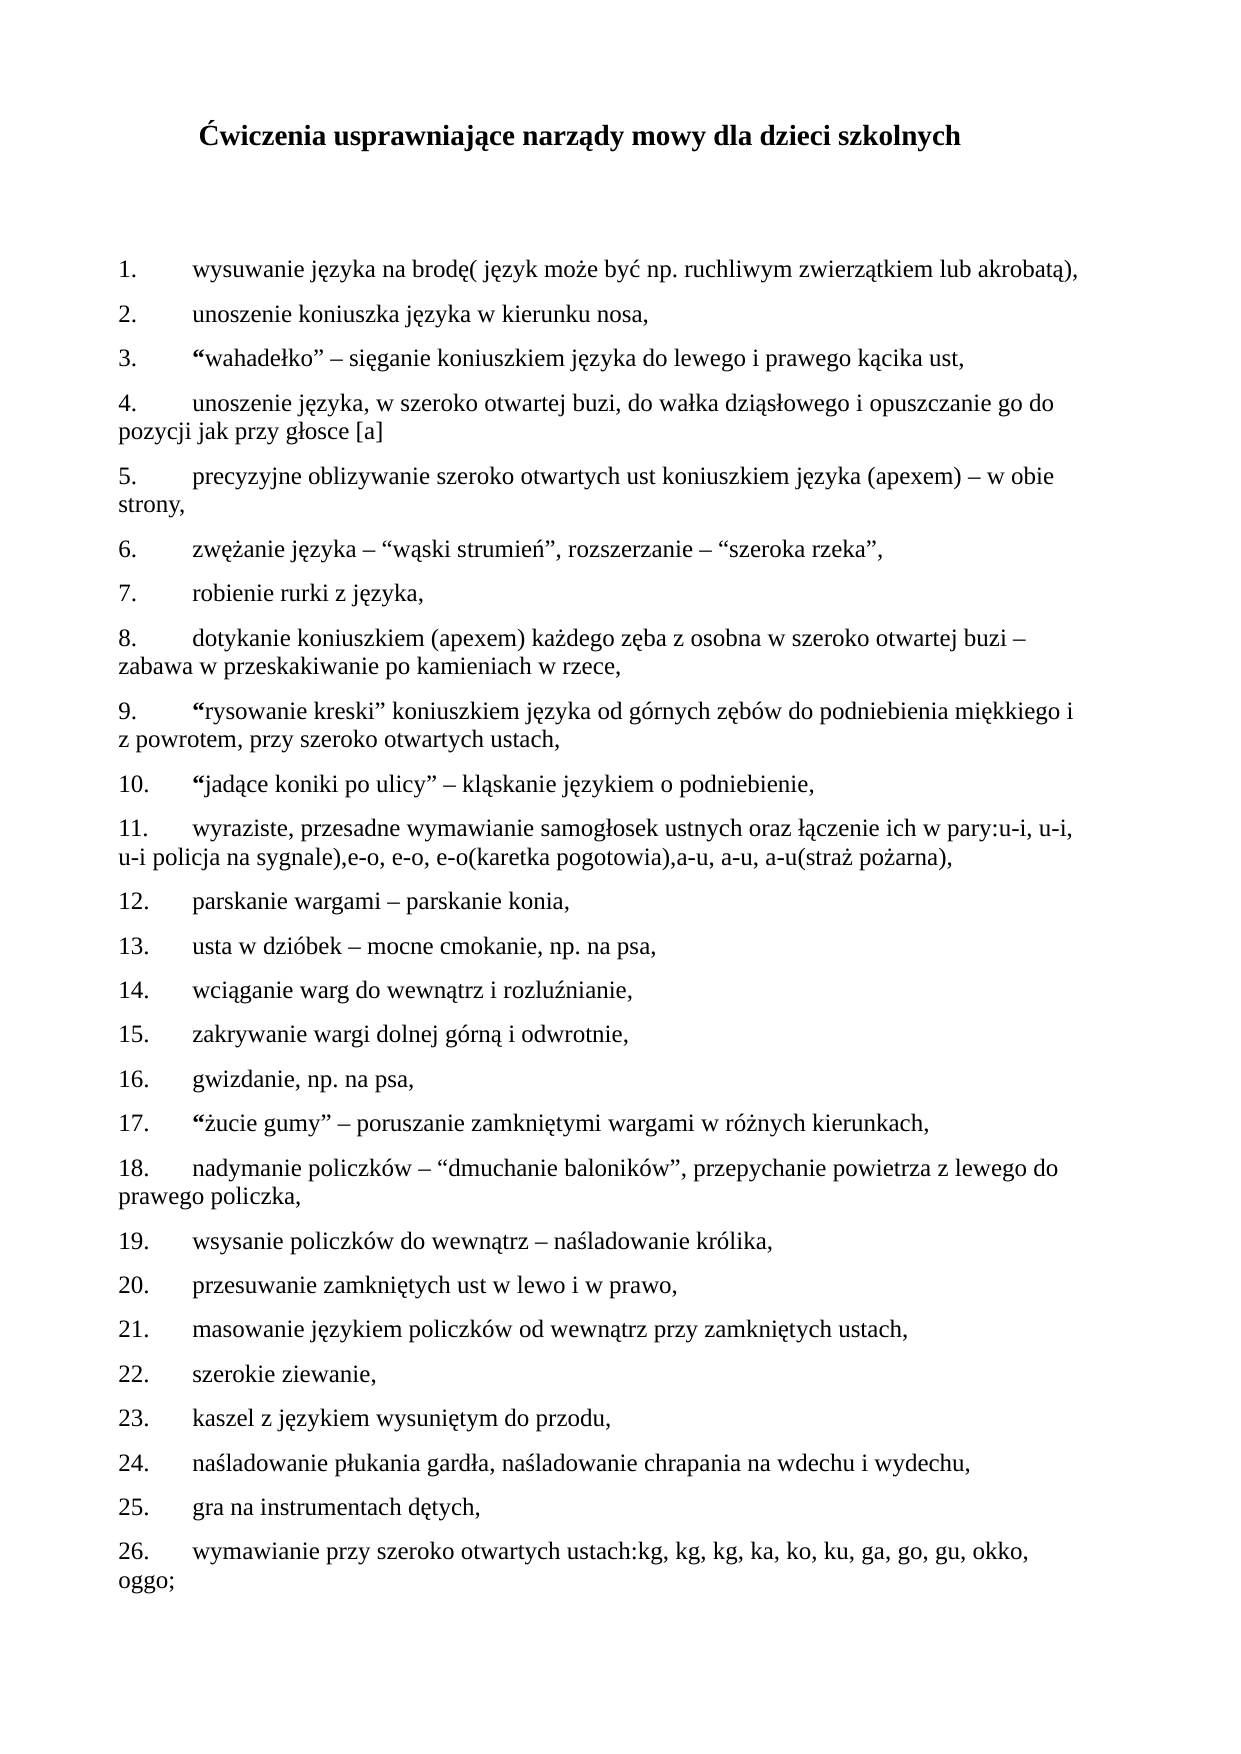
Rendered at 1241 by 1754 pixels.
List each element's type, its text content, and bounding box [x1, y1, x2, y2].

list unoszenie języka, w szeroko otwartej buzi, do wałka dziąsłowego i opuszczanie go do pozycji jak przy głosce [a] [118, 388, 1091, 445]
list kaszel z językiem wysuniętym do przodu, [118, 1403, 1091, 1432]
list wsysanie policzków do wewnątrz – naśladowanie królika, [118, 1226, 1091, 1254]
list wysuwanie języka na brodę( język może być np. ruchliwym zwierzątkiem lub akrobatą), [118, 254, 1091, 283]
list masowanie językiem policzków od wewnątrz przy zamkniętych ustach, [118, 1314, 1091, 1343]
list wymawianie przy szeroko otwartych ustach:kg, kg, kg, ka, ko, ku, ga, go, gu, okko, oggo; [118, 1536, 1091, 1594]
list precyzyjne oblizywanie szeroko otwartych ust koniuszkiem języka (apexem) – w obie strony, [118, 461, 1091, 518]
list usta w dzióbek – mocne cmokanie, np. na psa, [118, 931, 1091, 959]
list zwężanie języka – “wąski strumień”, rozszerzanie – “szeroka rzeka”, [118, 534, 1091, 563]
list wciąganie warg do wewnątrz i rozluźnianie, [118, 975, 1091, 1004]
list gwizdanie, np. na psa, [118, 1064, 1091, 1093]
list unoszenie koniuszka języka w kierunku nosa, [118, 299, 1091, 328]
list naśladowanie płukania gardła, naśladowanie chrapania na wdechu i wydechu, [118, 1448, 1091, 1476]
list “jadące koniki po ulicy” – kląskanie językiem o podniebienie, [118, 769, 1091, 798]
list dotykanie koniuszkiem (apexem) każdego zęba z osobna w szeroko otwartej buzi – zabawa w przeskakiwanie po kamieniach w rzece, [118, 623, 1091, 680]
list “żucie gumy” – poruszanie zamkniętymi wargami w różnych kierunkach, [118, 1108, 1091, 1137]
list szerokie ziewanie, [118, 1359, 1091, 1388]
list wyraziste, przesadne wymawianie samogłosek ustnych oraz łączenie ich w pary:u-i, u-i, u-i policja na sygnale),e-o, e-o, e-o(karetka pogotowia),a-u, a-u, a-u(straż pożarna), [118, 813, 1091, 871]
text Ćwiczenia usprawniające narządy mowy dla dzieci szkolnych [118, 118, 1122, 152]
list “rysowanie kreski” koniuszkiem języka od górnych zębów do podniebienia miękkiego i z powrotem, przy szeroko otwartych ustach, [118, 696, 1091, 753]
list zakrywanie wargi dolnej górną i odwrotnie, [118, 1019, 1091, 1048]
list parskanie wargami – parskanie konia, [118, 886, 1091, 915]
list gra na instrumentach dętych, [118, 1492, 1091, 1521]
list nadymanie policzków – “dmuchanie baloników”, przepychanie powietrza z lewego do prawego policzka, [118, 1153, 1091, 1210]
list przesuwanie zamkniętych ust w lewo i w prawo, [118, 1270, 1091, 1299]
list robienie rurki z języka, [118, 578, 1091, 607]
list “wahadełko” – sięganie koniuszkiem języka do lewego i prawego kącika ust, [118, 343, 1091, 372]
